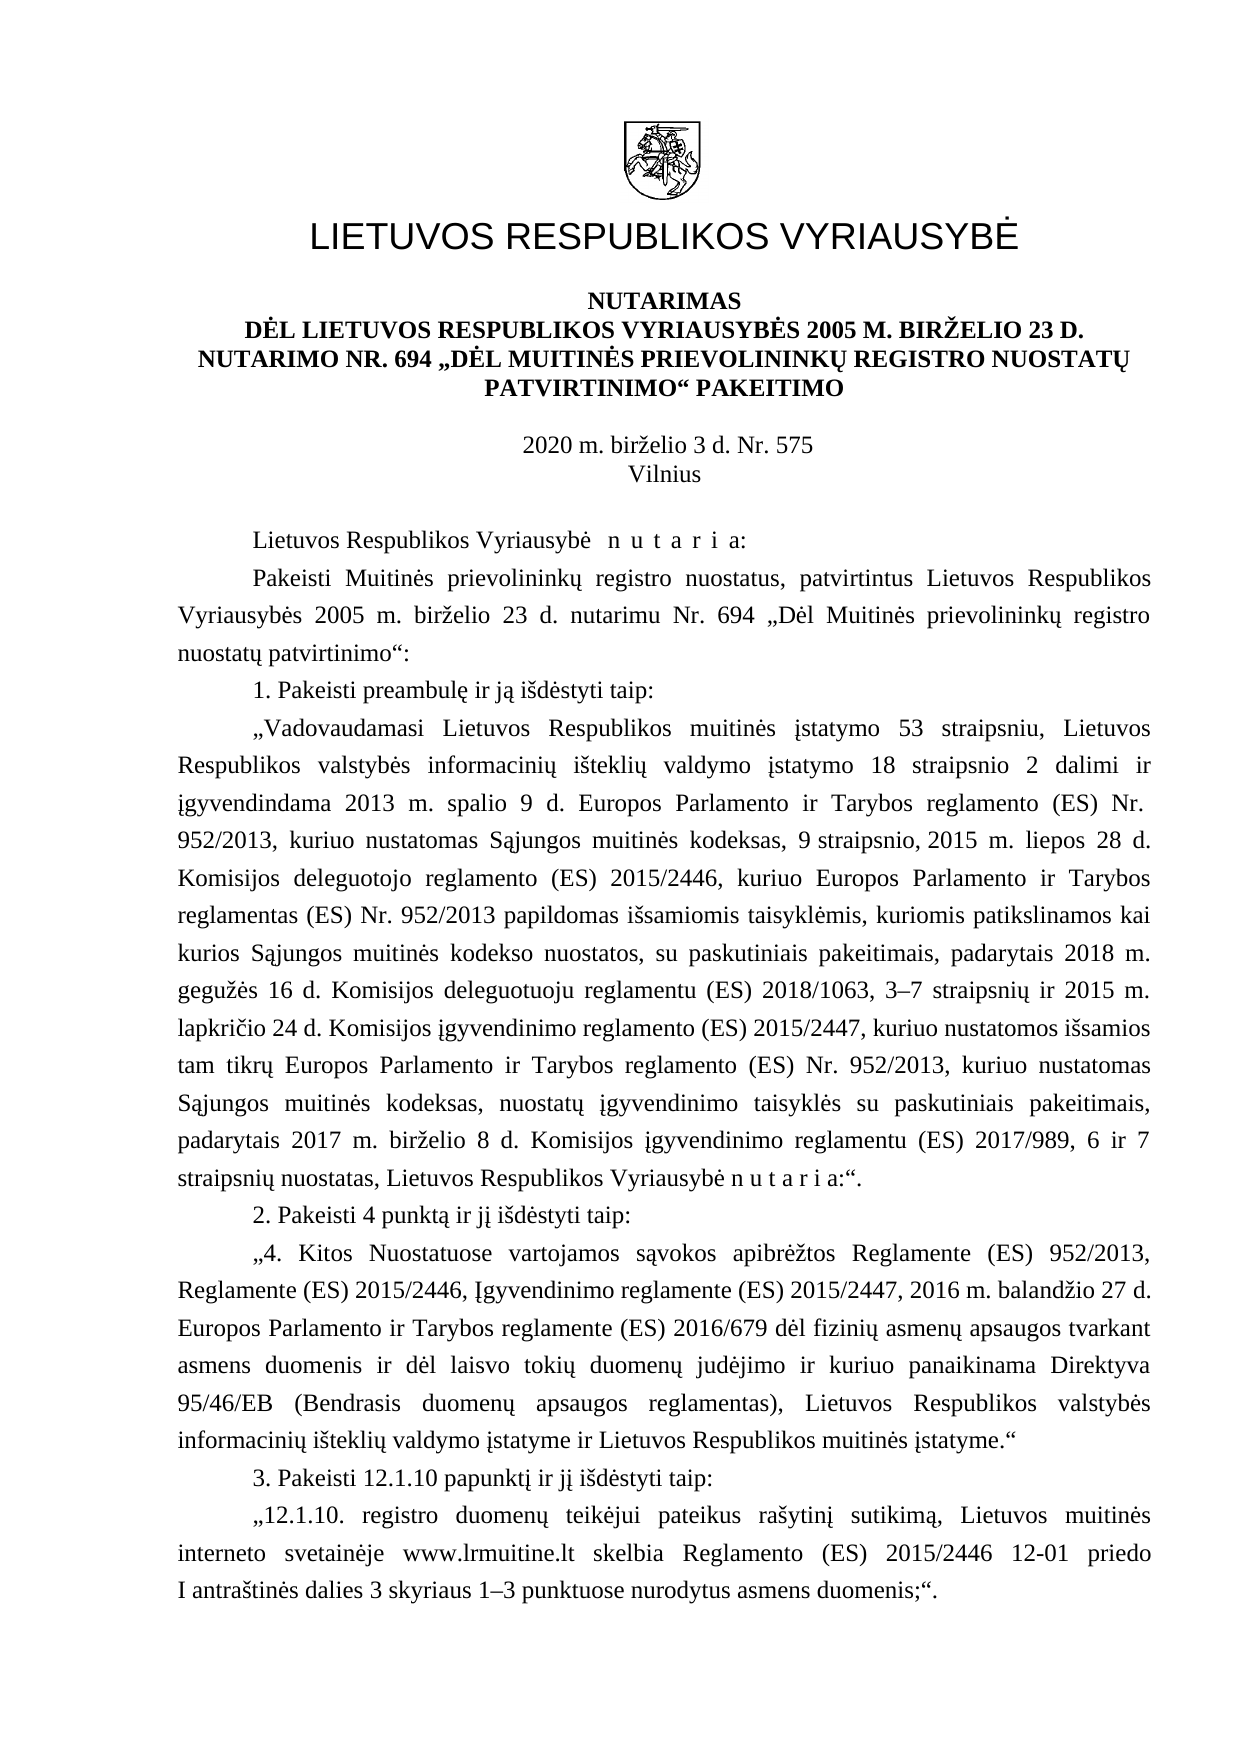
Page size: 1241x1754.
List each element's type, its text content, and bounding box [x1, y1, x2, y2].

text 3. Pakeisti 12.1.10 papunktį ir jį išdėstyti taip: [177, 1454, 1152, 1491]
text „Vadovaudamasi Lietuvos Respublikos muitinės įstatymo 53 straipsniu, Lietuvos Respublikos valstybės informacinių išteklių valdymo įstatymo 18 straipsnio 2 dalimi ir įgyvendindama 2013 m. spalio 9 d. Europos Parlamento ir Tarybos reglamento (ES) Nr. 952/2013, kuriuo nustatomas Sąjungos muitinės kodeksas, 9 straipsnio, 2015 m. liepos 28 d. Komisijos deleguotojo reglamento (ES) 2015/2446, kuriuo Europos Parlamento ir Tarybos reglamentas (ES) Nr. 952/2013 papildomas išsamiomis taisyklėmis, kuriomis patikslinamos kai kurios Sąjungos muitinės kodekso nuostatos, su paskutiniais pakeitimais, padarytais 2018 m. gegužės 16 d. Komisijos deleguotuoju reglamentu (ES) 2018/1063, 3–7 straipsnių ir 2015 m. lapkričio 24 d. Komisijos įgyvendinimo reglamento (ES) 2015/2447, kuriuo nustatomos išsamios tam tikrų Europos Parlamento ir Tarybos reglamento (ES) Nr. 952/2013, kuriuo nustatomas Sąjungos muitinės kodeksas, nuostatų įgyvendinimo taisyklės su paskutiniais pakeitimais, padarytais 2017 m. birželio 8 d. Komisijos įgyvendinimo reglamentu (ES) 2017/989, 6 ir 7 straipsnių nuostatas, Lietuvos Respublikos Vyriausybė n u t a r i a:“. [177, 704, 1152, 1191]
text Lietuvos Respublikos Vyriausybė nutaria: [177, 516, 1152, 554]
text Pakeisti Muitinės prievolininkų registro nuostatus, patvirtintus Lietuvos Respublikos Vyriausybės 2005 m. birželio 23 d. nutarimu Nr. 694 „Dėl Muitinės prievolininkų registro nuostatų patvirtinimo“: [177, 554, 1152, 666]
text Vilnius [177, 459, 1152, 488]
text „4. Kitos Nuostatuose vartojamos sąvokos apibrėžtos Reglamente (ES) 952/2013, Reglamente (ES) 2015/2446, Įgyvendinimo reglamente (ES) 2015/2447, 2016 m. balandžio 27 d. Europos Parlamento ir Tarybos reglamente (ES) 2016/679 dėl fizinių asmenų apsaugos tvarkant asmens duomenis ir dėl laisvo tokių duomenų judėjimo ir kuriuo panaikinama Direktyva 95/46/EB (Bendrasis duomenų apsaugos reglamentas), Lietuvos Respublikos valstybės informacinių išteklių valdymo įstatyme ir Lietuvos Respublikos muitinės įstatyme.“ [177, 1229, 1152, 1454]
text DĖL LIETUVOS RESPUBLIKOS VYRIAUSYBĖS 2005 M. BIRŽELIO 23 D. NUTARIMO NR. 694 „DĖL MUITINĖS PRIEVOLININKŲ REGISTRO NUOSTATŲ PATVIRTINIMO“ PAKEITIMO [177, 315, 1152, 401]
text Lietuvos Respublikos Vyriausybė [177, 214, 1152, 258]
text 1. Pakeisti preambulę ir ją išdėstyti taip: [177, 666, 1152, 704]
text „12.1.10. registro duomenų teikėjui pateikus rašytinį sutikimą, Lietuvos muitinės interneto svetainėje www.lrmuitine.lt skelbia Reglamento (ES) 2015/2446 12-01 priedo I antraštinės dalies 3 skyriaus 1–3 punktuose nurodytus asmens duomenis;“. [177, 1491, 1152, 1604]
text 2020 m. birželio 3 d. Nr. 575 [177, 430, 1152, 459]
text 2. Pakeisti 4 punktą ir jį išdėstyti taip: [177, 1191, 1152, 1229]
text nutarimas [177, 286, 1152, 315]
